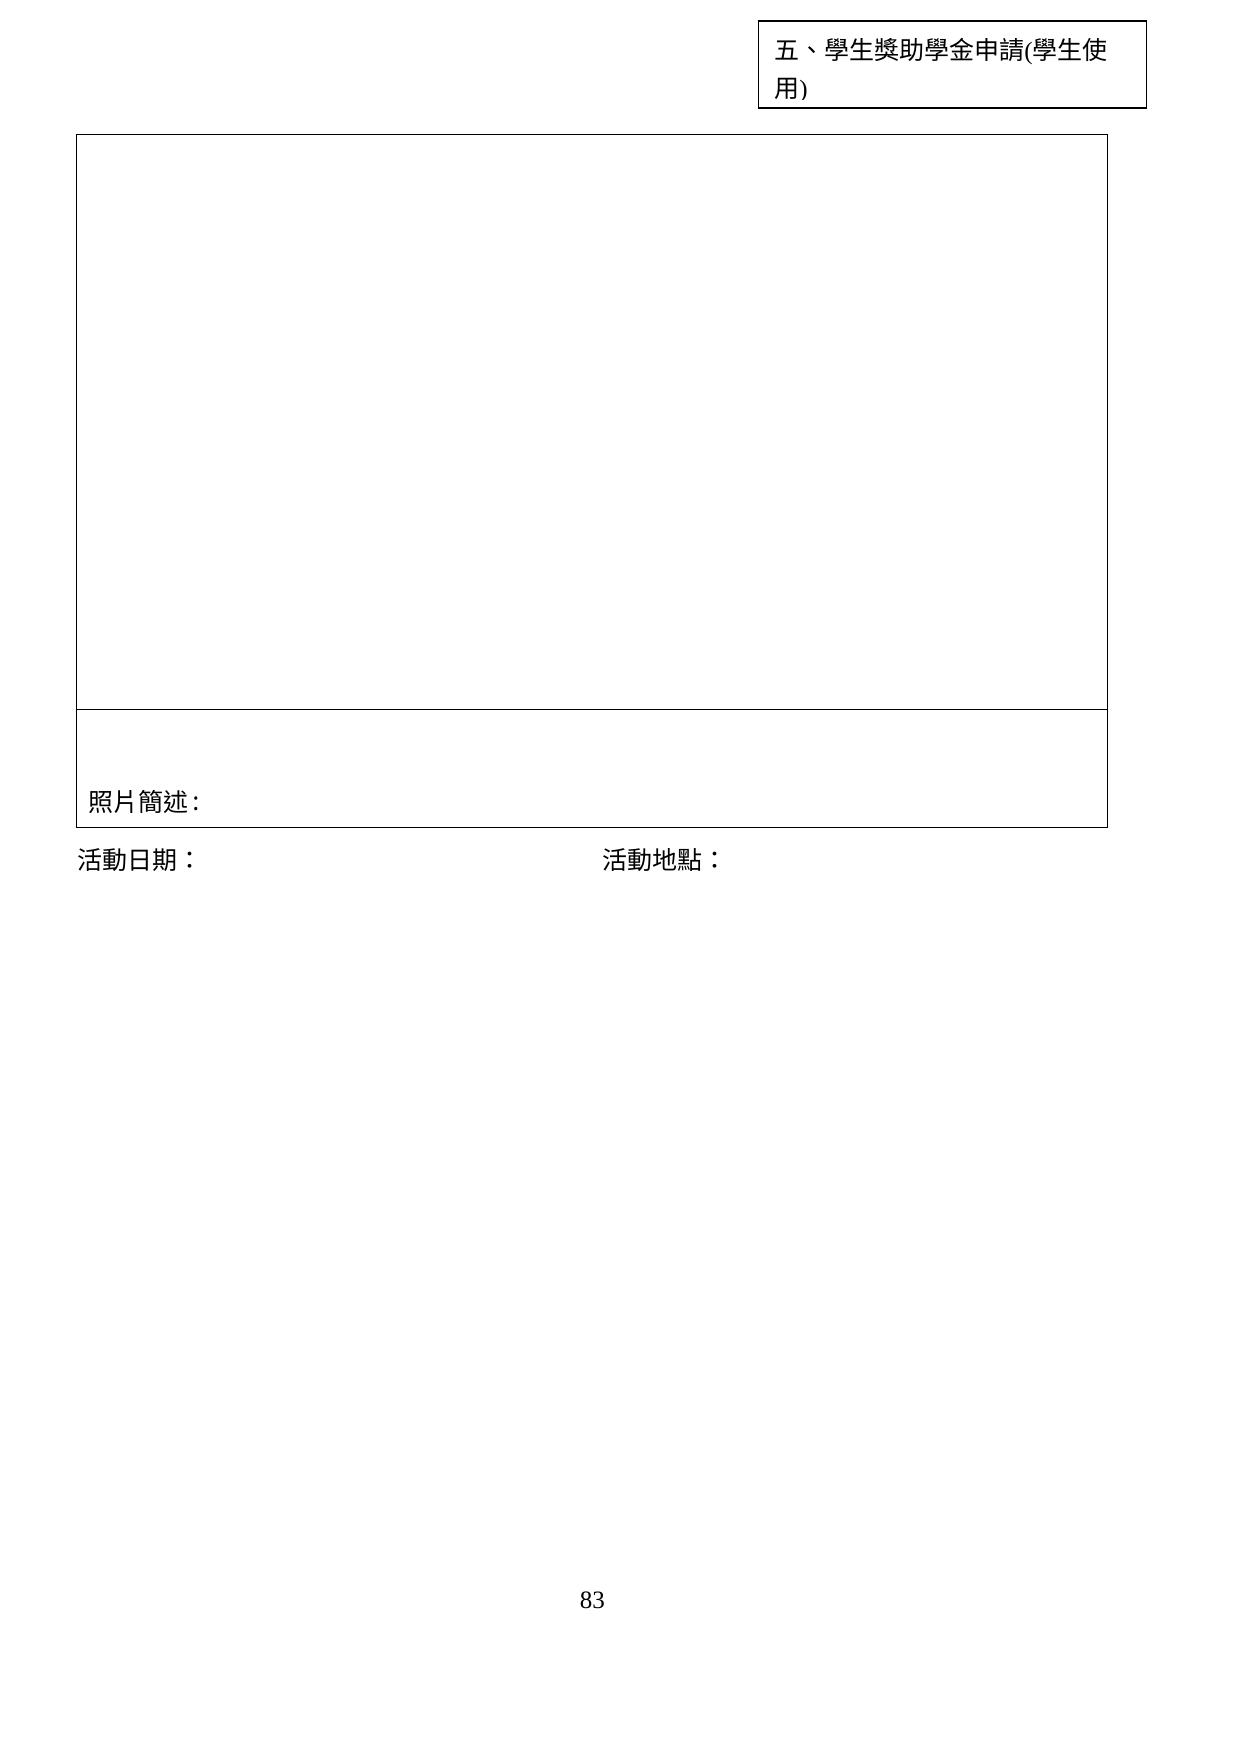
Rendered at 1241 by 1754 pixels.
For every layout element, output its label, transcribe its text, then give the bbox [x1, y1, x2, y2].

table_cell 照片簡述: [77, 710, 1107, 827]
text 活動日期： 活動地點： [77, 828, 1107, 880]
table_cell [77, 135, 1107, 709]
